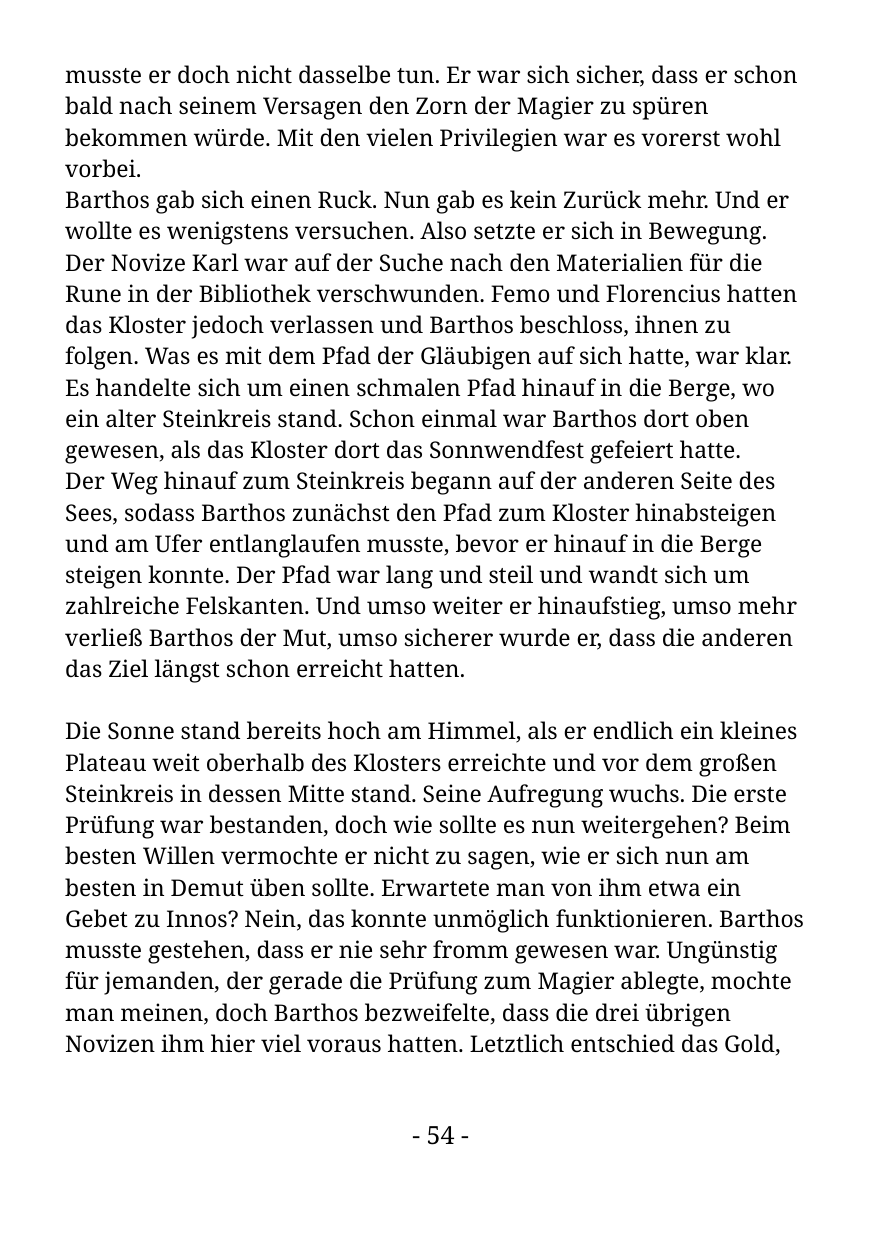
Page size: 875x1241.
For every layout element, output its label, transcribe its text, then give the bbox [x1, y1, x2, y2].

text musste er doch nicht dasselbe tun. Er war sich sicher, dass er schon bald nach seinem Versagen den Zorn der Magier zu spüren bekommen würde. Mit den vielen Privilegien war es vorerst wohl vorbei. Barthos gab sich einen Ruck. Nun gab es kein Zurück mehr. Und er wollte es wenigstens versuchen. Also setzte er sich in Bewegung. Der Novize Karl war auf der Suche nach den Materialien für die Rune in der Bibliothek verschwunden. Femo und Florencius hatten das Kloster jedoch verlassen und Barthos beschloss, ihnen zu folgen. Was es mit dem Pfad der Gläubigen auf sich hatte, war klar. Es handelte sich um einen schmalen Pfad hinauf in die Berge, wo ein alter Steinkreis stand. Schon einmal war Barthos dort oben gewesen, als das Kloster dort das Sonnwendfest gefeiert hatte. Der Weg hinauf zum Steinkreis begann auf der anderen Seite des Sees, sodass Barthos zunächst den Pfad zum Kloster hinabsteigen und am Ufer entlanglaufen musste, bevor er hinauf in die Berge steigen konnte. Der Pfad war lang und steil und wandt sich um zahlreiche Felskanten. Und umso weiter er hinaufstieg, umso mehr verließ Barthos der Mut, umso sicherer wurde er, dass die anderen das Ziel längst schon erreicht hatten. Die Sonne stand bereits hoch am Himmel, als er endlich ein kleines Plateau weit oberhalb des Klosters erreichte und vor dem großen Steinkreis in dessen Mitte stand. Seine Aufregung wuchs. Die erste Prüfung war bestanden, doch wie sollte es nun weitergehen? Beim besten Willen vermochte er nicht zu sagen, wie er sich nun am besten in Demut üben sollte. Erwartete man von ihm etwa ein Gebet zu Innos? Nein, das konnte unmöglich funktionieren. Barthos musste gestehen, dass er nie sehr fromm gewesen war. Ungünstig für jemanden, der gerade die Prüfung zum Magier ablegte, mochte man meinen, doch Barthos bezweifelte, dass die drei übrigen Novizen ihm hier viel voraus hatten. Letztlich entschied das Gold, [65, 59, 809, 1059]
